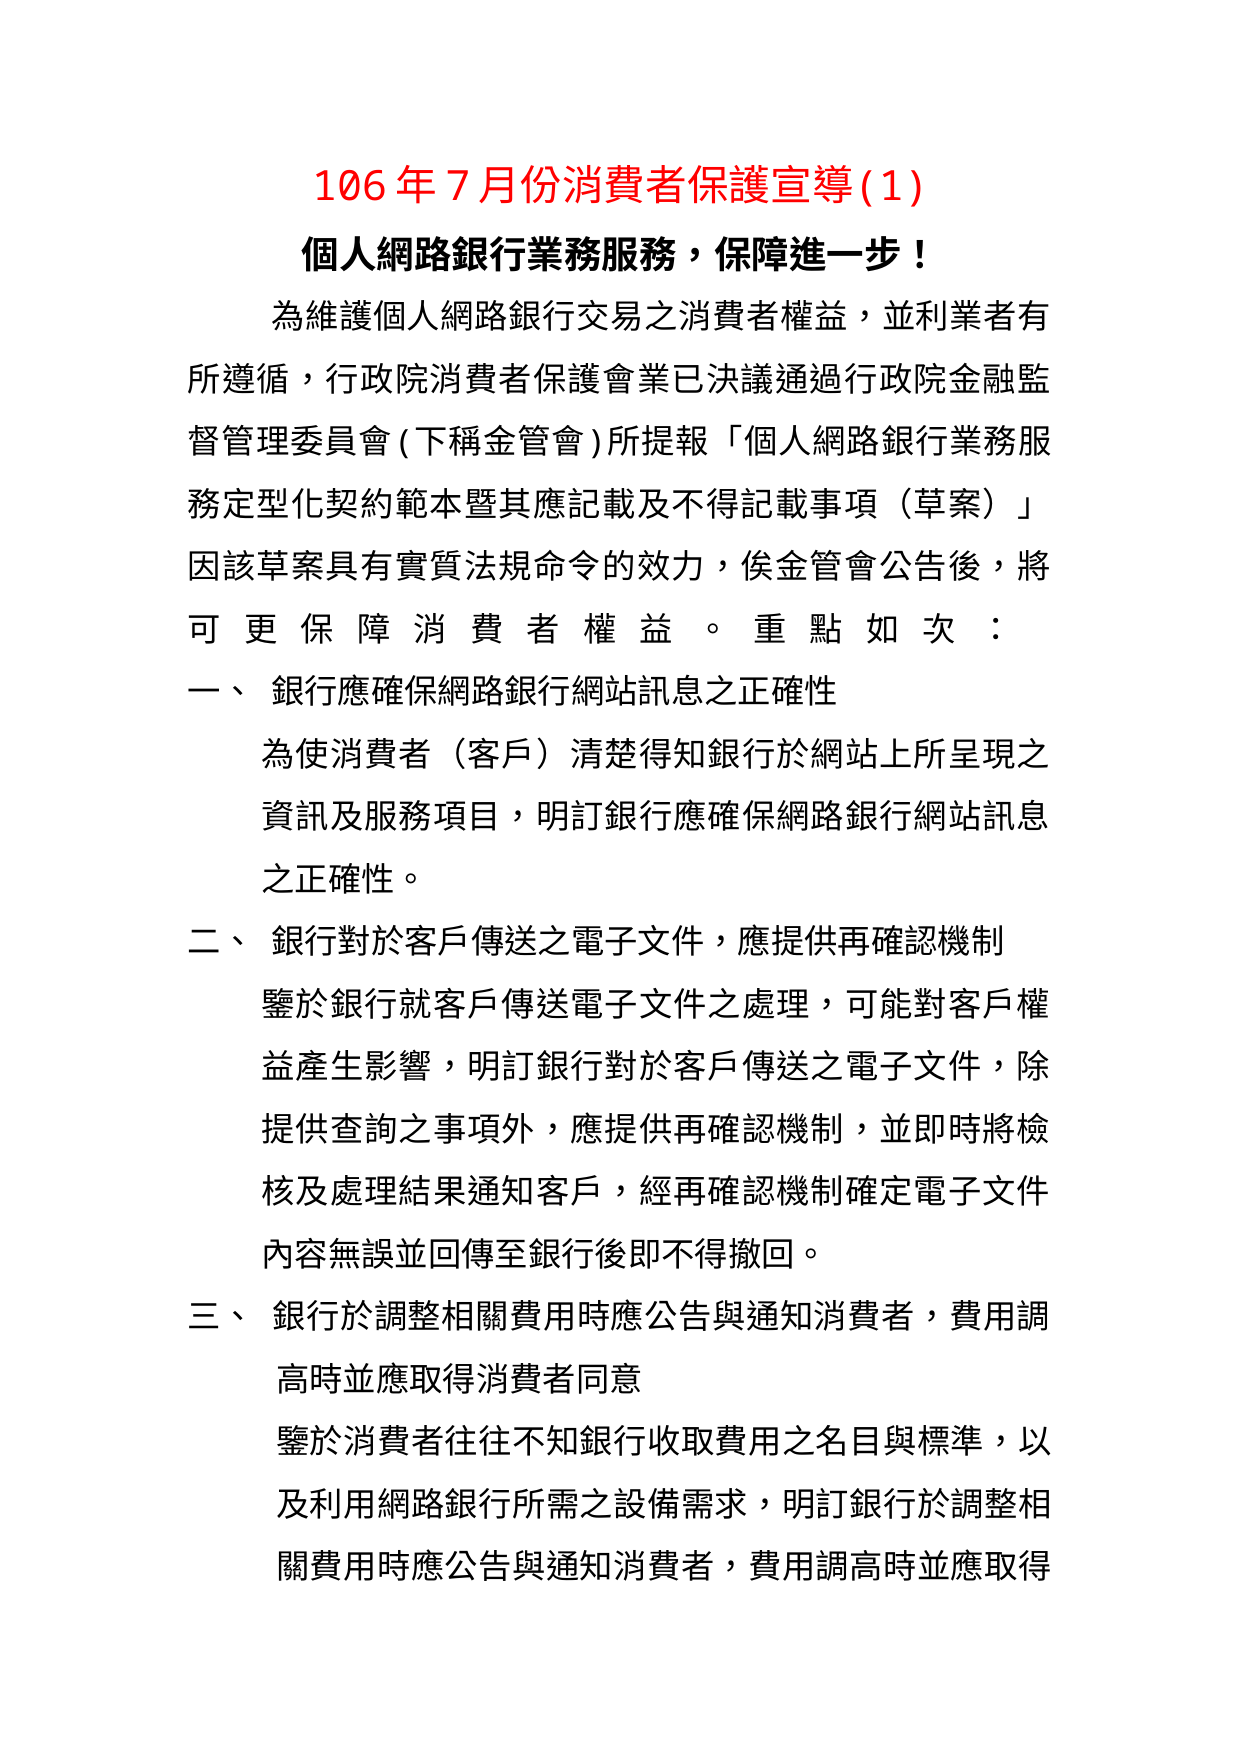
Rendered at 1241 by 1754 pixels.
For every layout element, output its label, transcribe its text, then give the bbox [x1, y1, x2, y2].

text 三、 銀行於調整相關費用時應公告與通知消費者，費用調高時並應取得消費者同意 [188, 1273, 1053, 1398]
text 個人網路銀行業務服務，保障進一步！ [187, 210, 1053, 273]
text 二、 銀行對於客戶傳送之電子文件，應提供再確認機制 [187, 898, 1053, 960]
text 為維護個人網路銀行交易之消費者權益，並利業者有所遵循，行政院消費者保護會業已決議通過行政院金融監督管理委員會(下稱金管會)所提報「個人網路銀行業務服務定型化契約範本暨其應記載及不得記載事項（草案）」，因該草案具有實質法規命令的效力，俟金管會公告後，將可更保障消費者權益。重點如次： 一、 銀行應確保網路銀行網站訊息之正確性 [187, 273, 1053, 710]
text 106年7月份消費者保護宣導(1) [187, 158, 1053, 210]
text 為使消費者（客戶）清楚得知銀行於網站上所呈現之資訊及服務項目，明訂銀行應確保網路銀行網站訊息之正確性。 [261, 710, 1053, 898]
text 鑒於消費者往往不知銀行收取費用之名目與標準，以及利用網路銀行所需之設備需求，明訂銀行於調整相關費用時應公告與通知消費者，費用調高時並應取得 [276, 1398, 1053, 1585]
text 鑒於銀行就客戶傳送電子文件之處理，可能對客戶權益產生影響，明訂銀行對於客戶傳送之電子文件，除提供查詢之事項外，應提供再確認機制，並即時將檢核及處理結果通知客戶，經再確認機制確定電子文件內容無誤並回傳至銀行後即不得撤回。 [261, 960, 1053, 1273]
